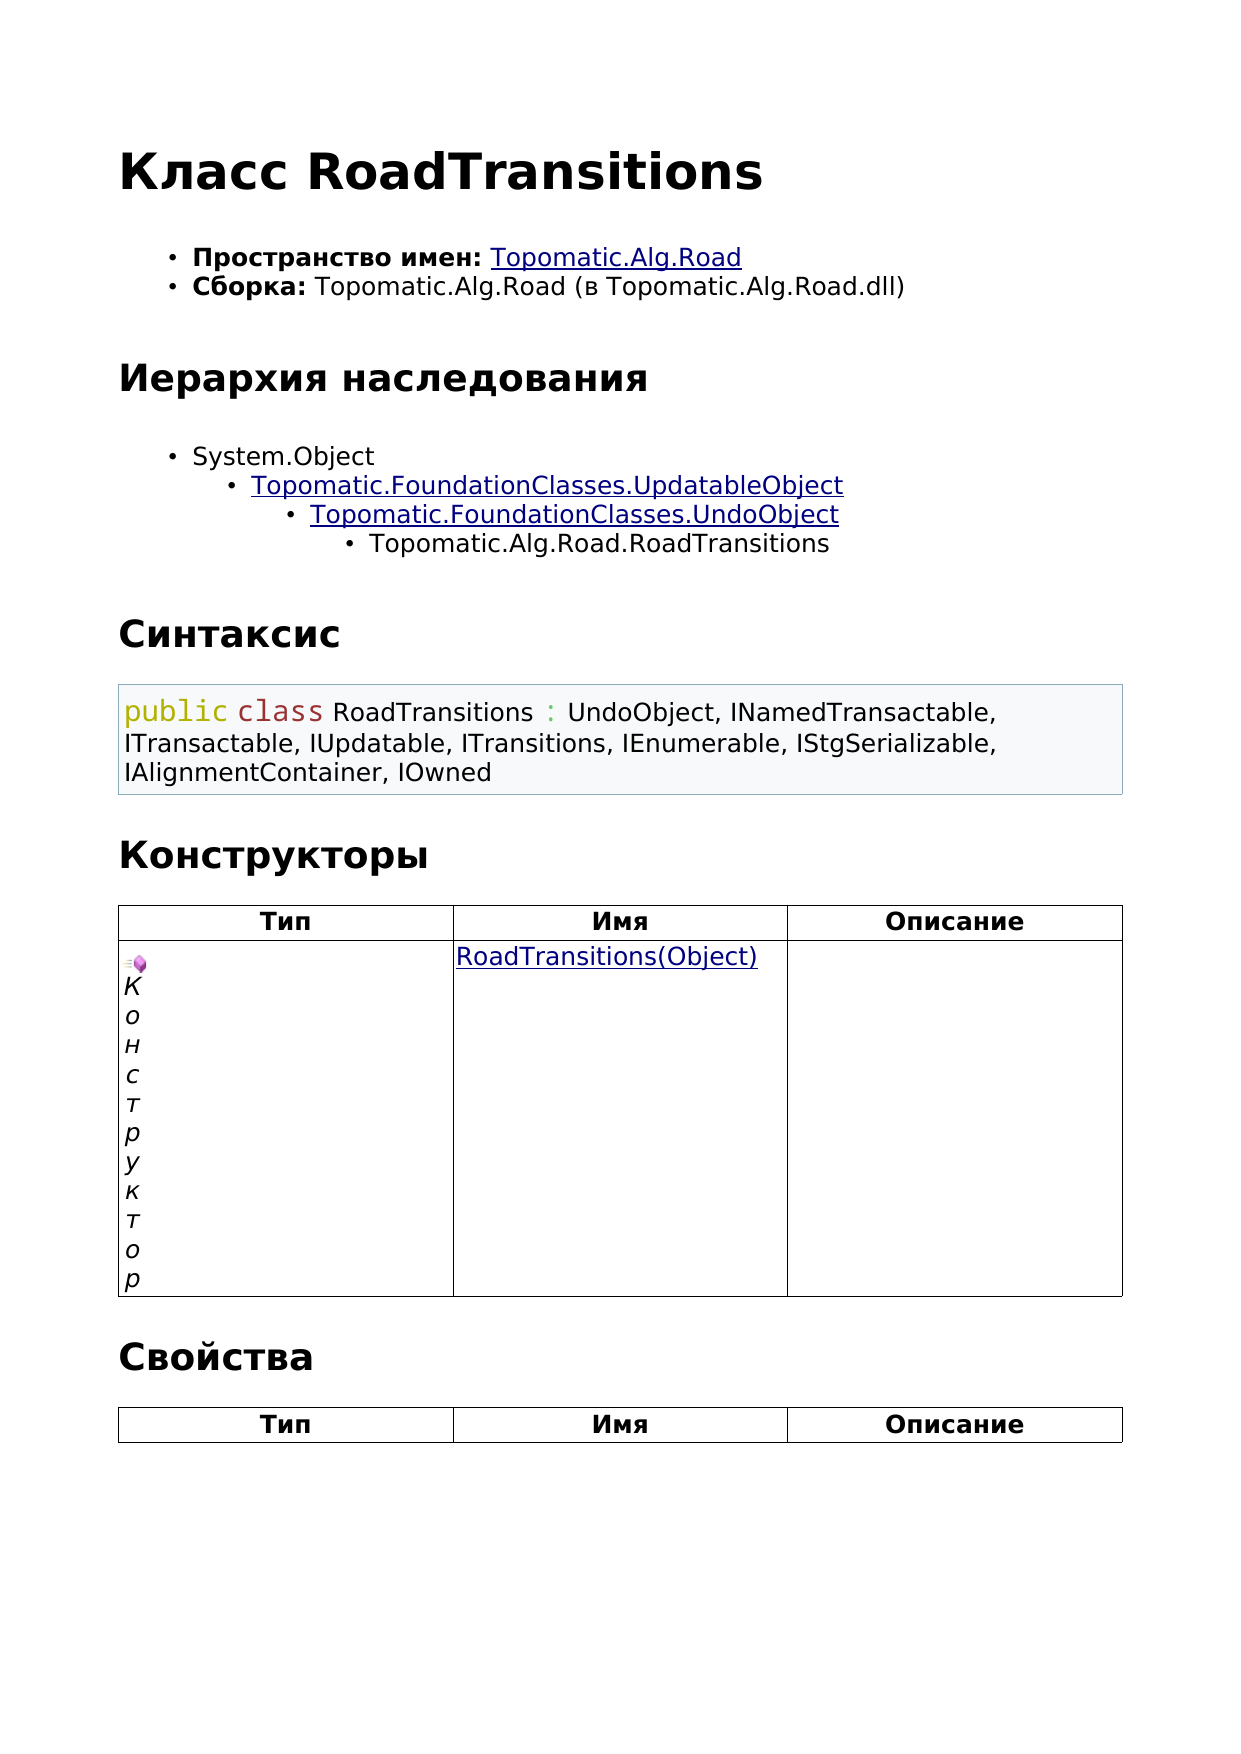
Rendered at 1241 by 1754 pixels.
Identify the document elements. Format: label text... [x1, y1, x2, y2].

list Сборка: Topomatic.Alg.Road (в Topomatic.Alg.Road.dll) [177, 272, 1122, 302]
table_header Тип [119, 906, 453, 939]
subtitle Иерархия наследования [118, 356, 1122, 400]
picture [121, 955, 147, 973]
table_header public class RoadTransitions : UndoObject, INamedTransactable, ITransactable, IUpdatable, ITransitions, IEnumerable, IStgSerializable, IAlignmentContainer, IOwned [119, 685, 1122, 794]
table_header Описание [788, 1408, 1122, 1442]
subtitle Класс RoadTransitions [118, 143, 1122, 201]
subtitle Свойства [118, 1336, 1122, 1379]
list Topomatic.FoundationClasses.UndoObject [295, 500, 1122, 529]
table_header Описание [788, 906, 1122, 939]
table_header Тип [119, 1408, 453, 1442]
subtitle Синтаксис [118, 613, 1122, 657]
list System.Object [177, 442, 1122, 471]
table_header Имя [454, 1408, 787, 1442]
table_header Имя [454, 906, 787, 939]
subtitle Конструкторы [118, 833, 1122, 877]
table_cell [788, 941, 1122, 1296]
list Topomatic.Alg.Road.RoadTransitions [354, 529, 1122, 558]
list Topomatic.FoundationClasses.UpdatableObject [236, 471, 1122, 500]
table_cell RoadTransitions(Object) [454, 941, 787, 1296]
table_cell [119, 941, 453, 1296]
list Пространство имен: Topomatic.Alg.Road [177, 243, 1122, 272]
